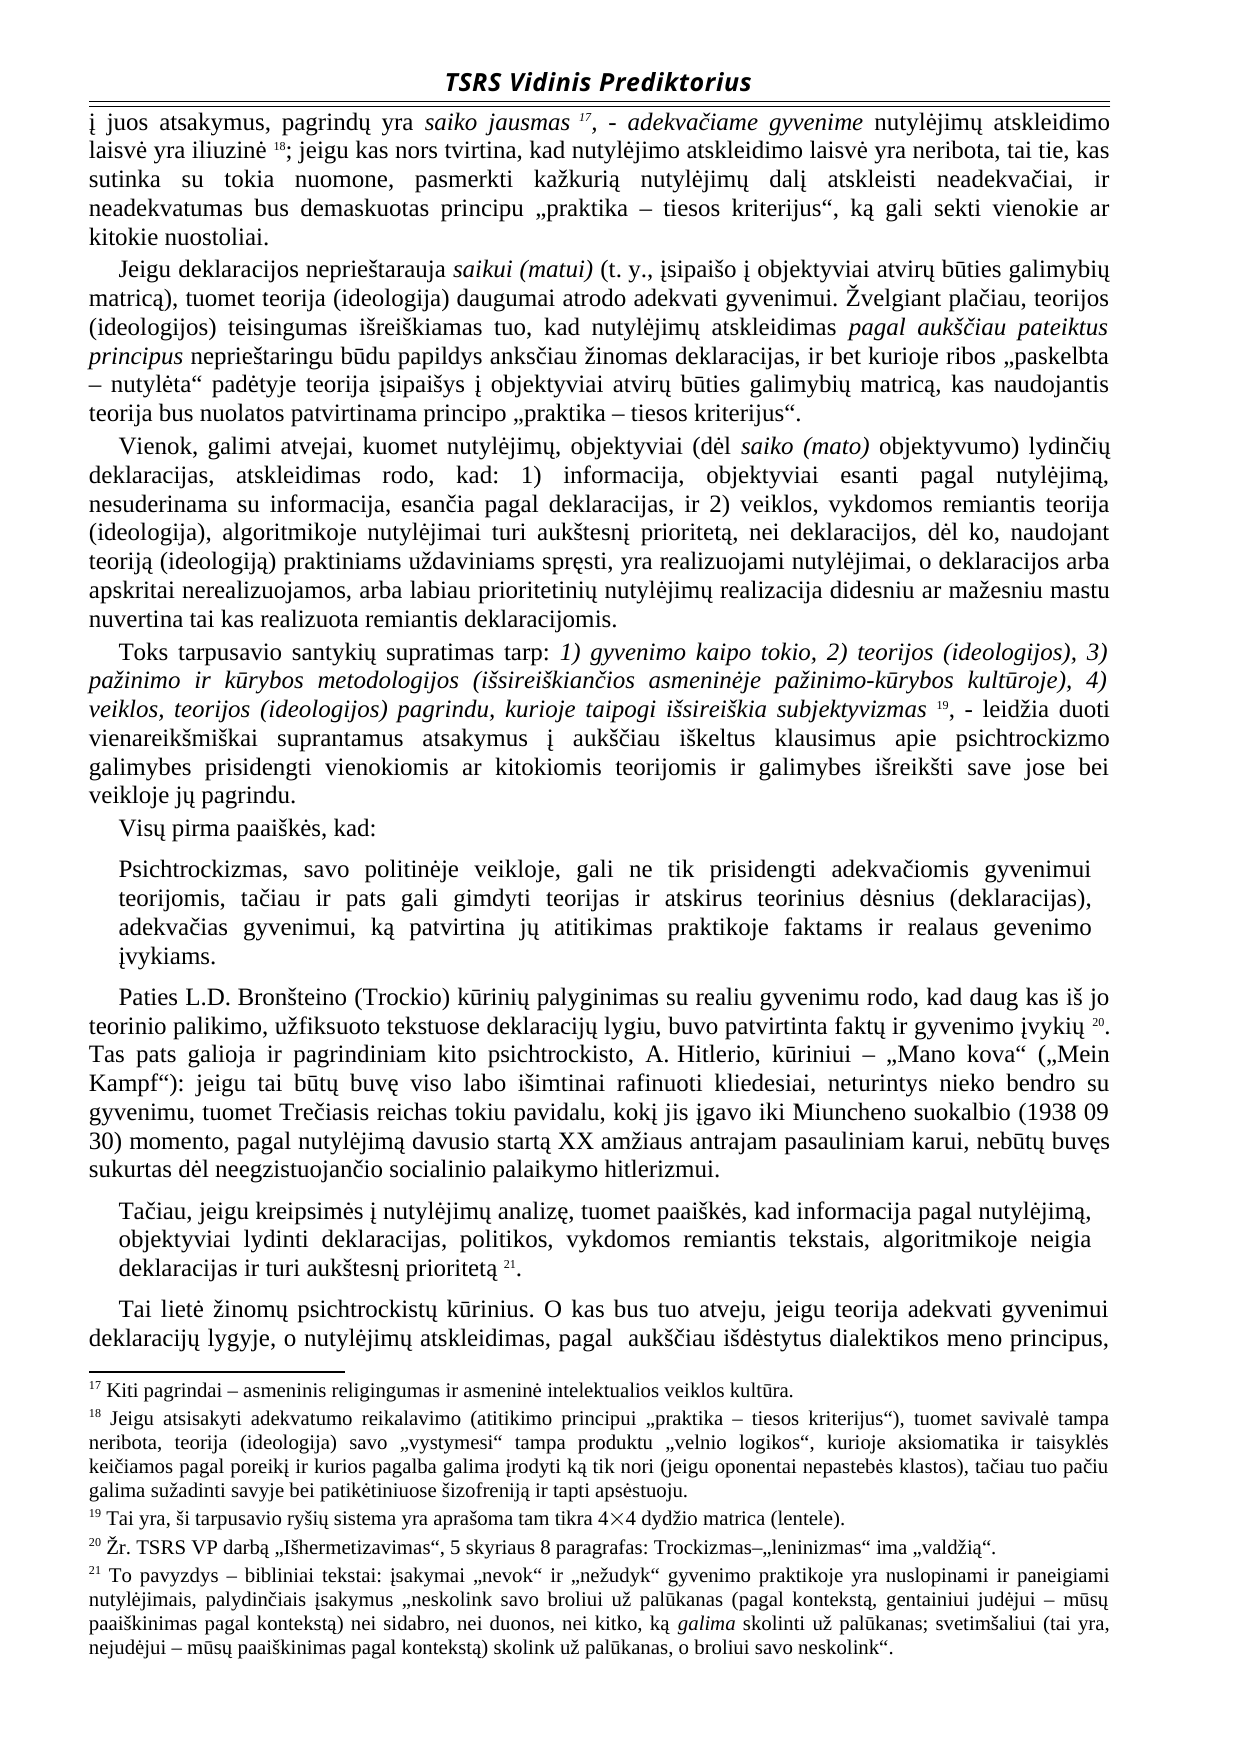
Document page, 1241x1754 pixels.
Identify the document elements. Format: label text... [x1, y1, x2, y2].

text Paties L.D. Bronšteino (Trockio) kūrinių palyginimas su realiu gyvenimu rodo, kad daug kas iš jo teorinio palikimo, užfiksuoto tekstuose deklaracijų lygiu, buvo patvirtinta faktų ir gyvenimo įvykių . Tas pats galioja ir pagrindiniam kito psichtrockisto, A. Hitlerio, kūriniui – „Mano kova“ („Mein Kampf“): jeigu tai būtų buvę viso labo išimtinai rafinuoti kliedesiai, neturintys nieko bendro su gyvenimu, tuomet Trečiasis reichas tokiu pavidalu, kokį jis įgavo iki Miuncheno suokalbio (1938 09 30) momento, pagal nutylėjimą davusio startą XX amžiaus antrajam pasauliniam karui, nebūtų buvęs sukurtas dėl neegzistuojančio socialinio palaikymo hitlerizmui. [89, 982, 1110, 1183]
text Jeigu atsisakyti adekvatumo reikalavimo (atitikimo principui „praktika – tiesos kriterijus“), tuomet savivalė tampa neribota, teorija (ideologija) savo „vystymesi“ tampa produktu „velnio logikos“, kurioje aksiomatika ir taisyklės keičiamos pagal poreikį ir kurios pagalba galima įrodyti ką tik nori (jeigu oponentai nepastebės klastos), tačiau tuo pačiu galima sužadinti savyje bei patikėtiniuose šizofreniją ir tapti apsėstuoju. [89, 1406, 1110, 1502]
text To pavyzdys – bibliniai tekstai: įsakymai „nevok“ ir „nežudyk“ gyvenimo praktikoje yra nuslopinami ir paneigiami nutylėjimais, palydinčiais įsakymus „neskolink savo broliui už palūkanas (pagal kontekstą, gentainiui judėjui – mūsų paaiškinimas pagal kontekstą) nei sidabro, nei duonos, nei kitko, ką galima skolinti už palūkanas; svetimšaliui (tai yra, nejudėjui – mūsų paaiškinimas pagal kontekstą) skolink už palūkanas, o broliui savo neskolink“. [89, 1563, 1110, 1659]
text Vienok, galimi atvejai, kuomet nutylėjimų, objektyviai (dėl saiko (mato) objektyvumo) lydinčių deklaracijas, atskleidimas rodo, kad: 1) informacija, objektyviai esanti pagal nutylėjimą, nesuderinama su informacija, esančia pagal deklaracijas, ir 2) veiklos, vykdomos remiantis teorija (ideologija), algoritmikoje nutylėjimai turi aukštesnį prioritetą, nei deklaracijos, dėl ko, naudojant teoriją (ideologiją) praktiniams uždaviniams spręsti, yra realizuojami nutylėjimai, o deklaracijos arba apskritai nerealizuojamos, arba labiau prioritetinių nutylėjimų realizacija didesniu ar mažesniu mastu nuvertina tai kas realizuota remiantis deklaracijomis. [89, 431, 1110, 632]
text Visų pirma paaiškės, kad: [89, 813, 1110, 842]
text Kiti pagrindai – asmeninis religingumas ir asmeninė intelektualios veiklos kultūra. [89, 1378, 1110, 1402]
text Tai yra, ši tarpusavio ryšių sistema yra aprašoma tam tikra 44 dydžio matrica (lentele). [89, 1506, 1110, 1530]
text Tačiau, jeigu kreipsimės į nutylėjimų analizę, tuomet paaiškės, kad informacija pagal nutylėjimą, objektyviai lydinti deklaracijas, politikos, vykdomos remiantis tekstais, algoritmikoje neigia deklaracijas ir turi aukštesnį prioritetą . [118, 1196, 1093, 1282]
text Jeigu deklaracijos neprieštarauja saikui (matui) (t. y., įsipaišo į objektyviai atvirų būties galimybių matricą), tuomet teorija (ideologija) daugumai atrodo adekvati gyvenimui. Žvelgiant plačiau, teorijos (ideologijos) teisingumas išreiškiamas tuo, kad nutylėjimų atskleidimas pagal aukščiau pateiktus principus neprieštaringu būdu papildys anksčiau žinomas deklaracijas, ir bet kurioje ribos „paskelbta – nutylėta“ padėtyje teorija įsipaišys į objektyviai atvirų būties galimybių matricą, kas naudojantis teorija bus nuolatos patvirtinama principo „praktika – tiesos kriterijus“. [89, 254, 1110, 427]
text Psichtrockizmas, savo politinėje veikloje, gali ne tik prisidengti adekvačiomis gyvenimui teorijomis, tačiau ir pats gali gimdyti teorijas ir atskirus teorinius dėsnius (deklaracijas), adekvačias gyvenimui, ką patvirtina jų atitikimas praktikoje faktams ir realaus gevenimo įvykiams. [118, 854, 1093, 969]
text Tai lietė žinomų psichtrockistų kūrinius. O kas bus tuo atveju, jeigu teorija adekvati gyvenimui deklaracijų lygyje, o nutylėjimų atskleidimas, pagal aukščiau išdėstytus dialektikos meno principus, [89, 1294, 1110, 1352]
text Toks tarpusavio santykių supratimas tarp: 1) gyvenimo kaipo tokio, 2) teorijos (ideologijos), 3) pažinimo ir kūrybos metodologijos (išsireiškiančios asmeninėje pažinimo-kūrybos kultūroje), 4) veiklos, teorijos (ideologijos) pagrindu, kurioje taipogi išsireiškia subjektyvizmas , - leidžia duoti vienareikšmiškai suprantamus atsakymus į aukščiau iškeltus klausimus apie psichtrockizmo galimybes prisidengti vienokiomis ar kitokiomis teorijomis ir galimybes išreikšti save jose bei veikloje jų pagrindu. [89, 637, 1110, 809]
text į juos atsakymus, pagrindų yra saiko jausmas , - adekvačiame gyvenime nutylėjimų atskleidimo laisvė yra iliuzinė ; jeigu kas nors tvirtina, kad nutylėjimo atskleidimo laisvė yra neribota, tai tie, kas sutinka su tokia nuomone, pasmerkti kažkurią nutylėjimų dalį atskleisti neadekvačiai, ir neadekvatumas bus demaskuotas principu „praktika – tiesos kriterijus“, ką gali sekti vienokie ar kitokie nuostoliai. [89, 107, 1110, 250]
text Žr. TSRS VP darbą „Išhermetizavimas“, 5 skyriaus 8 paragrafas: Trockizmas–„leninizmas“ ima „valdžią“. [89, 1534, 1110, 1559]
